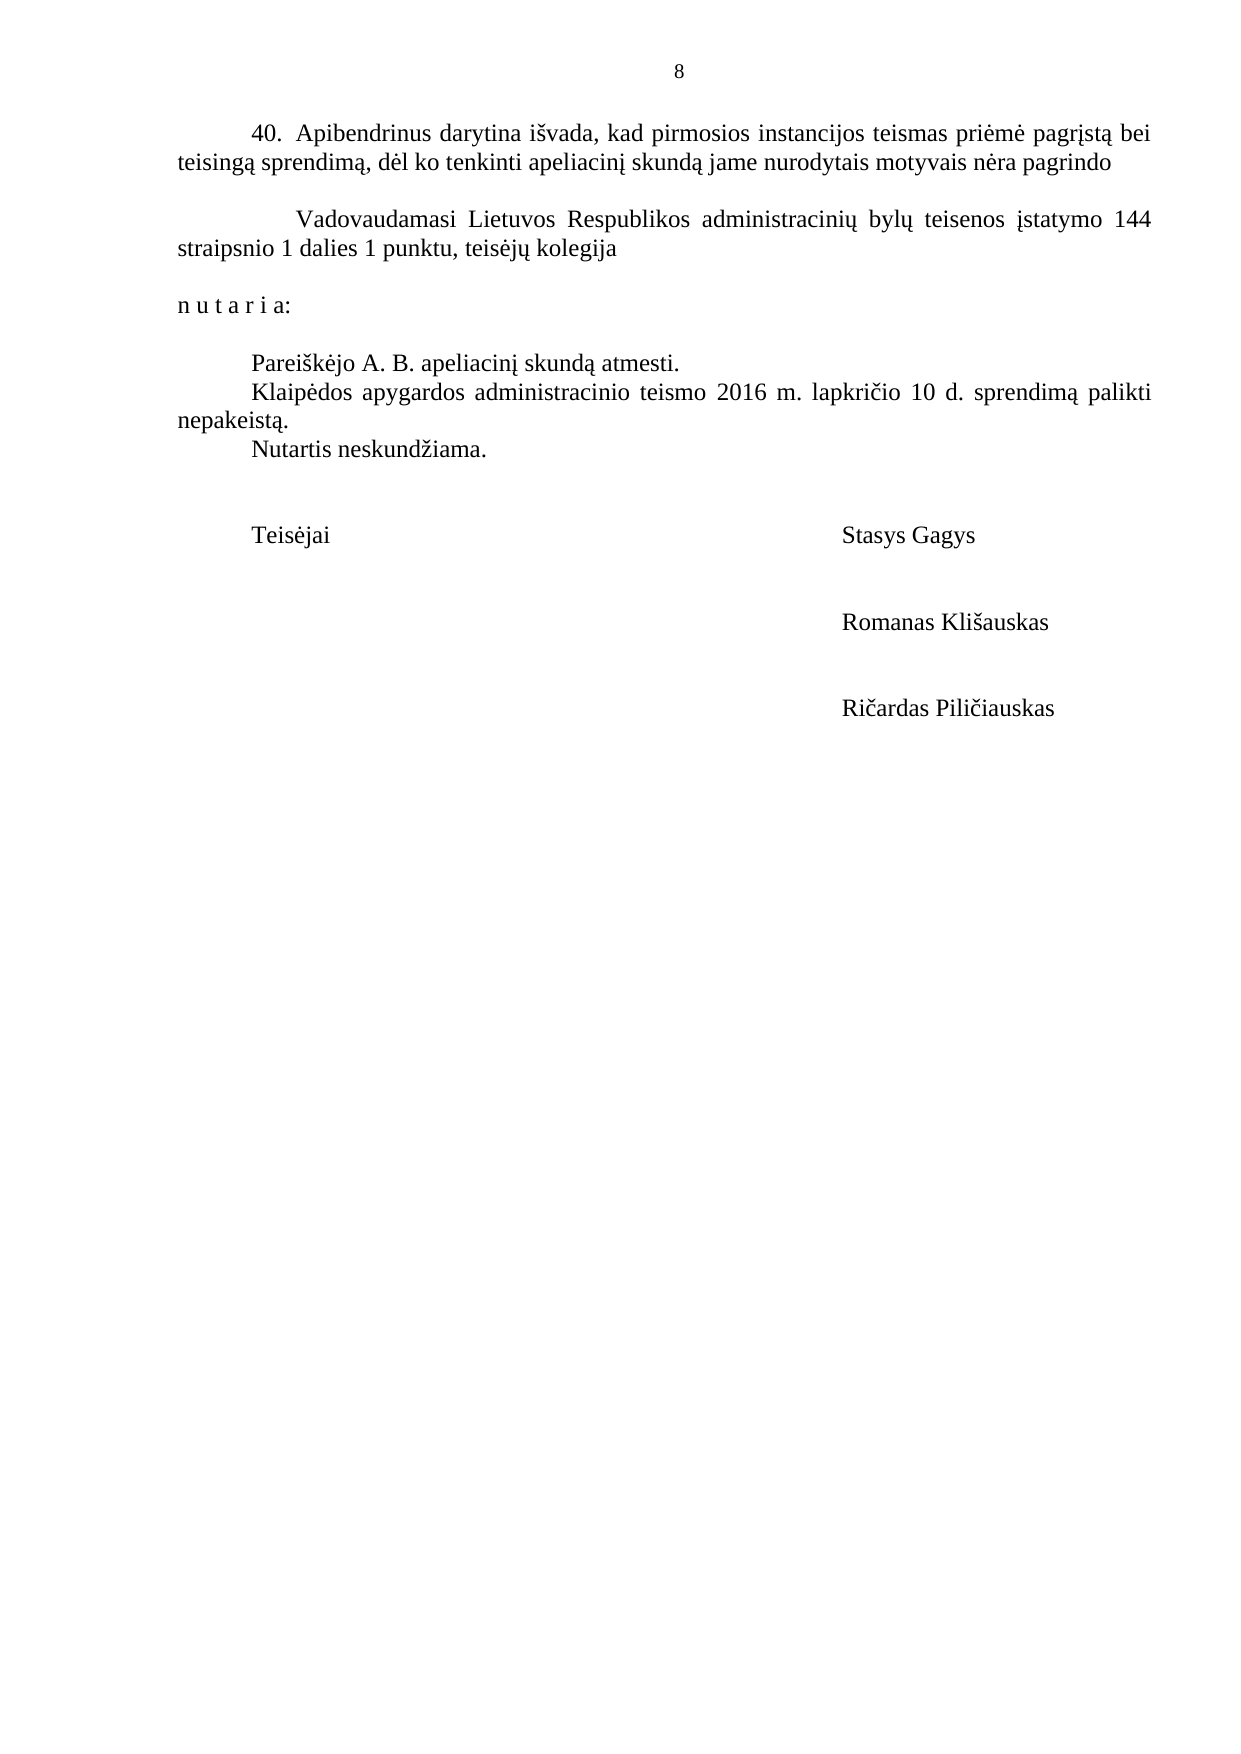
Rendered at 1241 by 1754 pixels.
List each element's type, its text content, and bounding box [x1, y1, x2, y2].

text Romanas Klišauskas [177, 607, 1152, 636]
text Klaipėdos apygardos administracinio teismo 2016 m. lapkričio 10 d. sprendimą palikti nepakeistą. [177, 377, 1152, 434]
text n u t a r i a: [177, 291, 1152, 319]
text Vadovaudamasi Lietuvos Respublikos administracinių bylų teisenos įstatymo 144 straipsnio 1 dalies 1 punktu, teisėjų kolegija [177, 204, 1152, 262]
text Ričardas Piličiauskas [177, 693, 1152, 722]
text 40. Apibendrinus darytina išvada, kad pirmosios instancijos teismas priėmė pagrįstą bei teisingą sprendimą, dėl ko tenkinti apeliacinį skundą jame nurodytais motyvais nėra pagrindo [177, 118, 1152, 176]
text Pareiškėjo A. B. apeliacinį skundą atmesti. [177, 348, 1152, 377]
text Nutartis neskundžiama. [177, 434, 1152, 463]
text Teisėjai Stasys Gagys [177, 521, 1152, 549]
